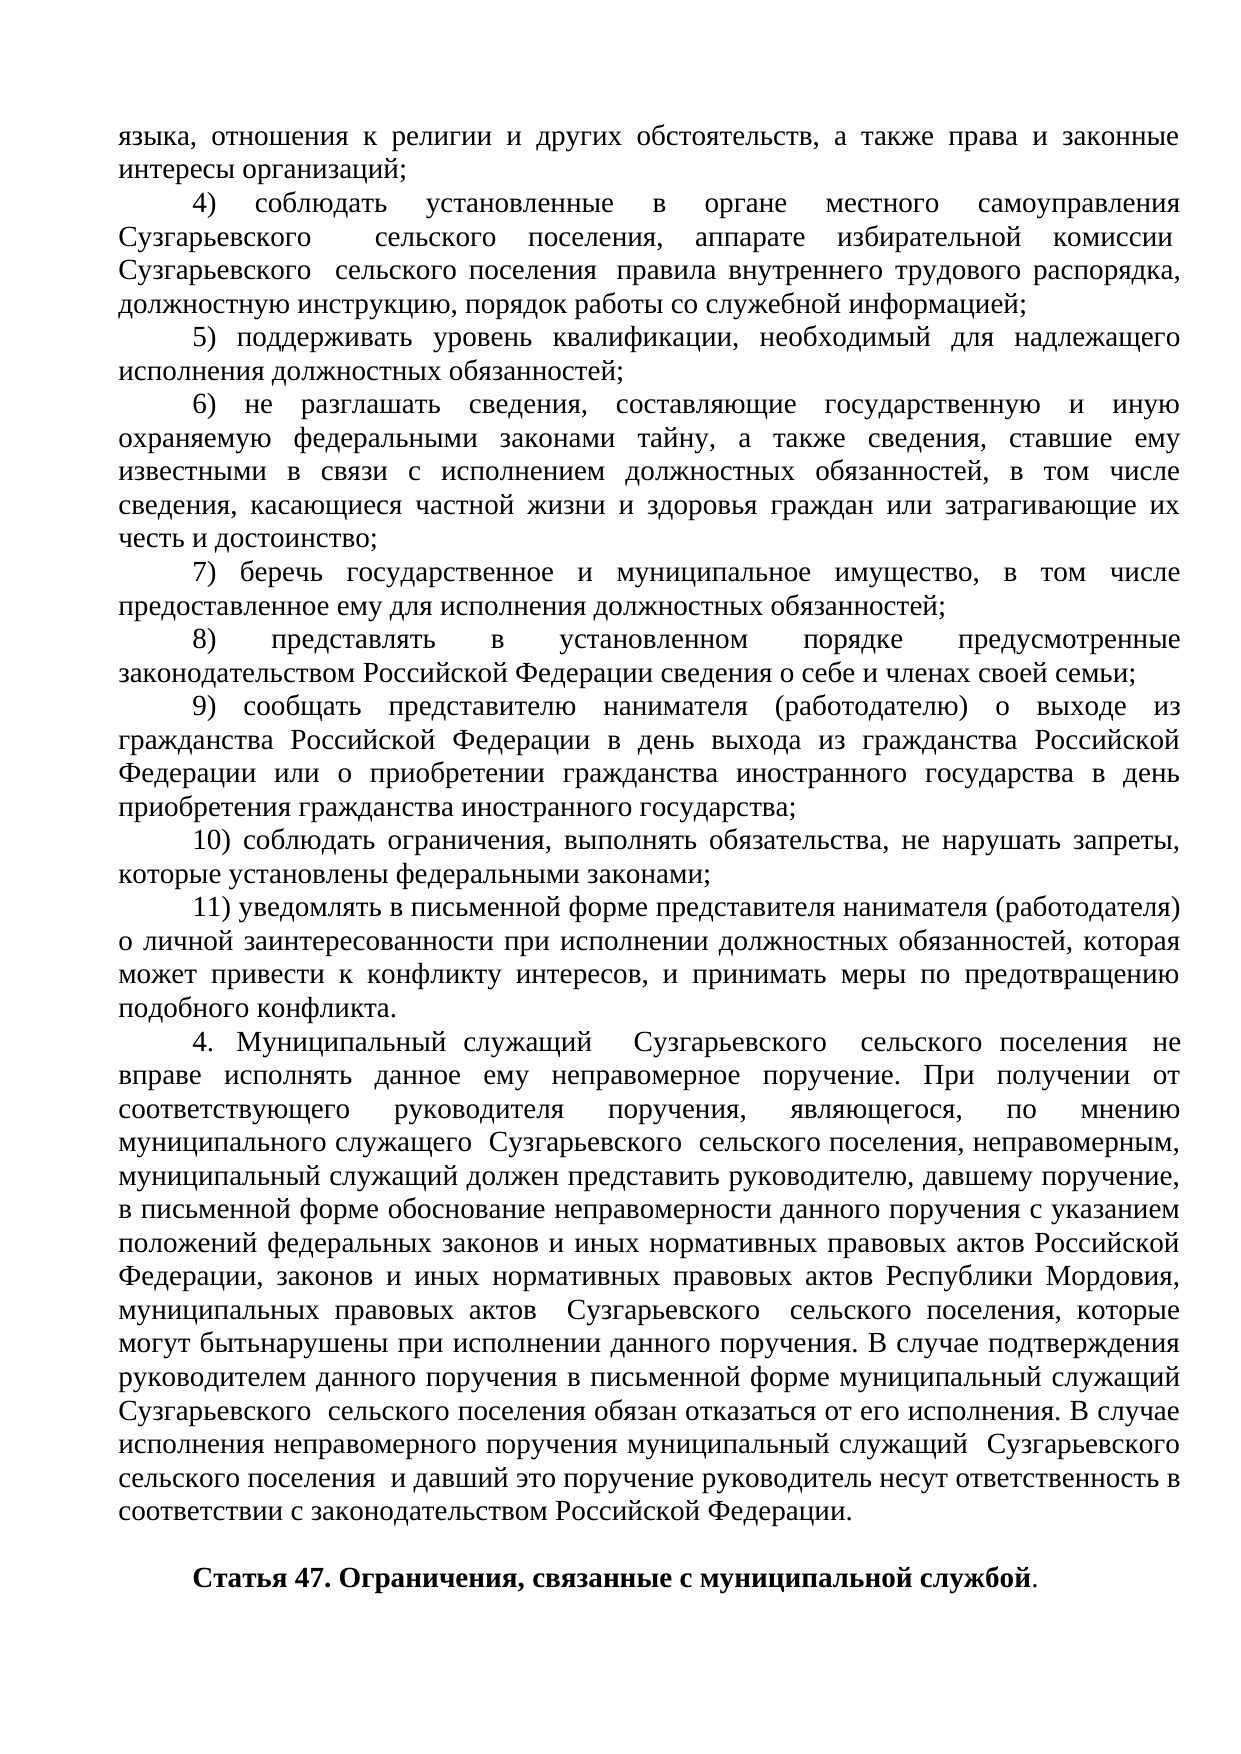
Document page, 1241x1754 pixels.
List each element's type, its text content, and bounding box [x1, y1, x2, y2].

text 10) соблюдать ограничения, выполнять обязательства, не нарушать запреты, которые установлены федеральными законами; [118, 822, 1181, 889]
text языка, отношения к религии и других обстоятельств, а также права и законные интересы организаций; [118, 118, 1181, 185]
text 11) уведомлять в письменной форме представителя нанимателя (работодателя) о личной заинтересованности при исполнении должностных обязанностей, которая может привести к конфликту интересов, и принимать меры по предотвращению подобного конфликта. [118, 889, 1181, 1024]
text 8) представлять в установленном порядке предусмотренные законодательством Российской Федерации сведения о себе и членах своей семьи; [118, 621, 1181, 688]
text 6) не разглашать сведения, составляющие государственную и иную охраняемую федеральными законами тайну, а также сведения, ставшие ему известными в связи с исполнением должностных обязанностей, в том числе сведения, касающиеся частной жизни и здоровья граждан или затрагивающие их честь и достоинство; [118, 386, 1181, 554]
text 4) соблюдать установленные в органе местного самоуправления Сузгарьевского сельского поселения, аппарате избирательной комиссии Сузгарьевского сельского поселения правила внутреннего трудового распорядка, должностную инструкцию, порядок работы со служебной информацией; [118, 185, 1181, 319]
text Статья 47. Ограничения, связанные с муниципальной службой. [118, 1560, 1181, 1594]
text 9) сообщать представителю нанимателя (работодателю) о выходе из гражданства Российской Федерации в день выхода из гражданства Российской Федерации или о приобретении гражданства иностранного государства в день приобретения гражданства иностранного государства; [118, 688, 1181, 822]
text 7) беречь государственное и муниципальное имущество, в том числе предоставленное ему для исполнения должностных обязанностей; [118, 554, 1181, 621]
list Муниципальный служащий Сузгарьевского сельского поселения не вправе исполнять данное ему неправомерное поручение. При получении от соответствующего руководителя поручения, являющегося, по мнению муниципального служащего Сузгарьевского сельского поселения, неправомерным, муниципальный служащий должен представить руководителю, давшему поручение, в письменной форме обоснование неправомерности данного поручения с указанием положений федеральных законов и иных нормативных правовых актов Российской Федерации, законов и иных нормативных правовых актов Республики Мордовия, муниципальных правовых актов Сузгарьевского сельского поселения, которые могут бытьнарушены при исполнении данного поручения. В случае подтверждения руководителем данного поручения в письменной форме муниципальный служащий Сузгарьевского сельского поселения обязан отказаться от его исполнения. В случае исполнения неправомерного поручения муниципальный служащий Сузгарьевского сельского поселения и давший это поручение руководитель несут ответственность в соответствии с законодательством Российской Федерации. [118, 1024, 1181, 1527]
text 5) поддерживать уровень квалификации, необходимый для надлежащего исполнения должностных обязанностей; [118, 319, 1181, 386]
